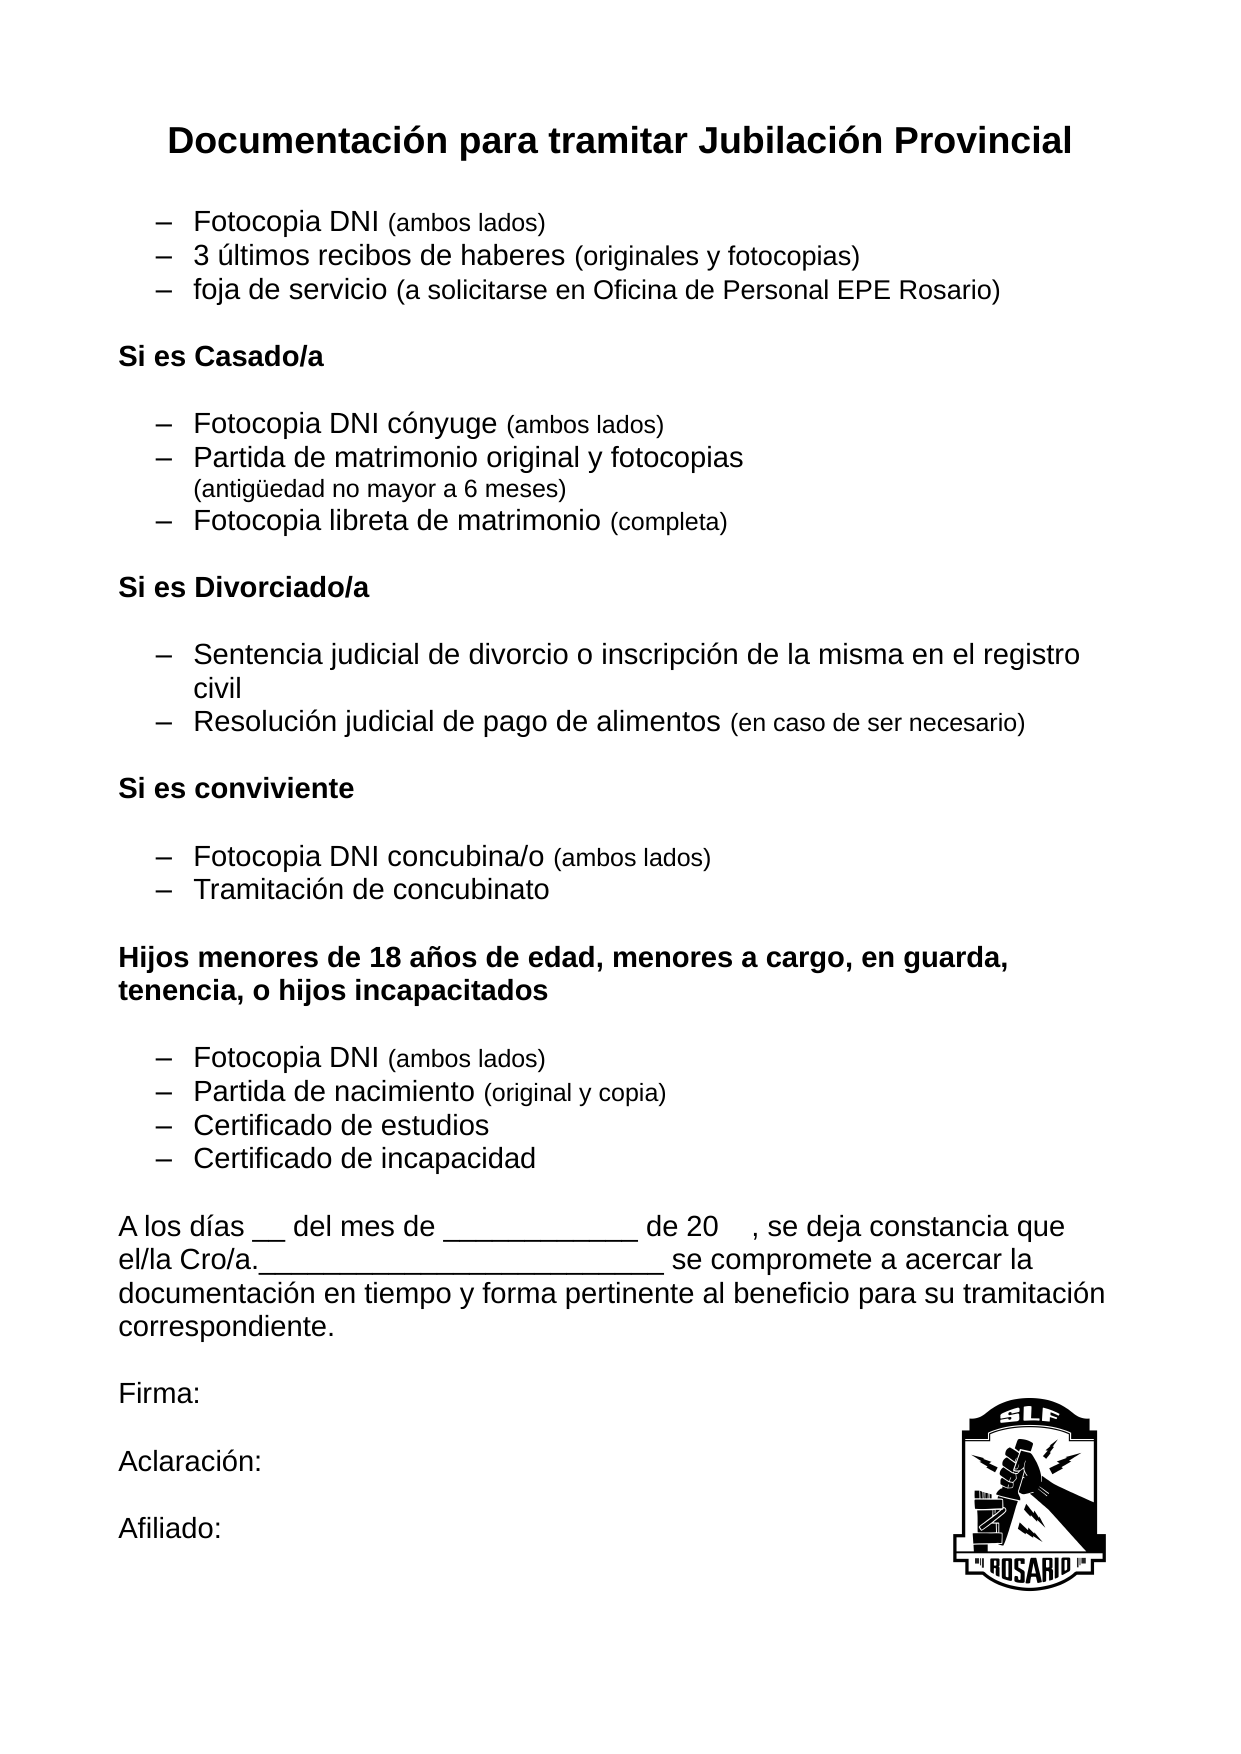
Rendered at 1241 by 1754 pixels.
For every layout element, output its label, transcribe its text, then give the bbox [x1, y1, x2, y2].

text [1110, 1443, 1122, 1477]
list Certificado de incapacidad [156, 1141, 1122, 1175]
text Si es Divorciado/a [118, 570, 1122, 603]
text Hijos menores de 18 años de edad, menores a cargo, en guarda, tenencia, o hijos incapacitados [118, 939, 1122, 1007]
list Sentencia judicial de divorcio o inscripción de la misma en el registro civil [156, 637, 1122, 704]
text [1110, 1511, 1122, 1544]
list (antigüedad no mayor a 6 meses) [156, 474, 1122, 502]
list Fotocopia DNI (ambos lados) [156, 1040, 1122, 1074]
list Fotocopia DNI concubina/o (ambos lados) [156, 838, 1122, 872]
list 3 últimos recibos de haberes (originales y fotocopias) [156, 238, 1122, 272]
list foja de servicio (a solicitarse en Oficina de Personal EPE Rosario) [156, 272, 1122, 306]
text A los días __ del mes de ____________ de 20 , se deja constancia que el/la Cro/a._________________________ se compromete a acercar la documentación en tiempo y forma pertinente al beneficio para su tramitación correspondiente. [118, 1209, 1122, 1343]
list Fotocopia DNI (ambos lados) [156, 204, 1122, 238]
list Resolución judicial de pago de alimentos (en caso de ser necesario) [156, 704, 1122, 738]
text Firma: [118, 1376, 1122, 1410]
text Documentación para tramitar Jubilación Provincial [118, 118, 1122, 161]
list Fotocopia DNI cónyuge (ambos lados) [156, 406, 1122, 440]
picture [949, 1396, 1110, 1594]
list Tramitación de concubinato [156, 872, 1122, 906]
text Aclaración: [118, 1443, 949, 1477]
list Certificado de estudios [156, 1108, 1122, 1141]
text Si es Casado/a [118, 339, 1122, 373]
text Si es conviviente [118, 771, 1122, 805]
text Afiliado: [118, 1511, 949, 1544]
list Partida de nacimiento (original y copia) [156, 1074, 1122, 1108]
list Fotocopia libreta de matrimonio (completa) [156, 502, 1122, 536]
list Partida de matrimonio original y fotocopias [156, 440, 1122, 474]
